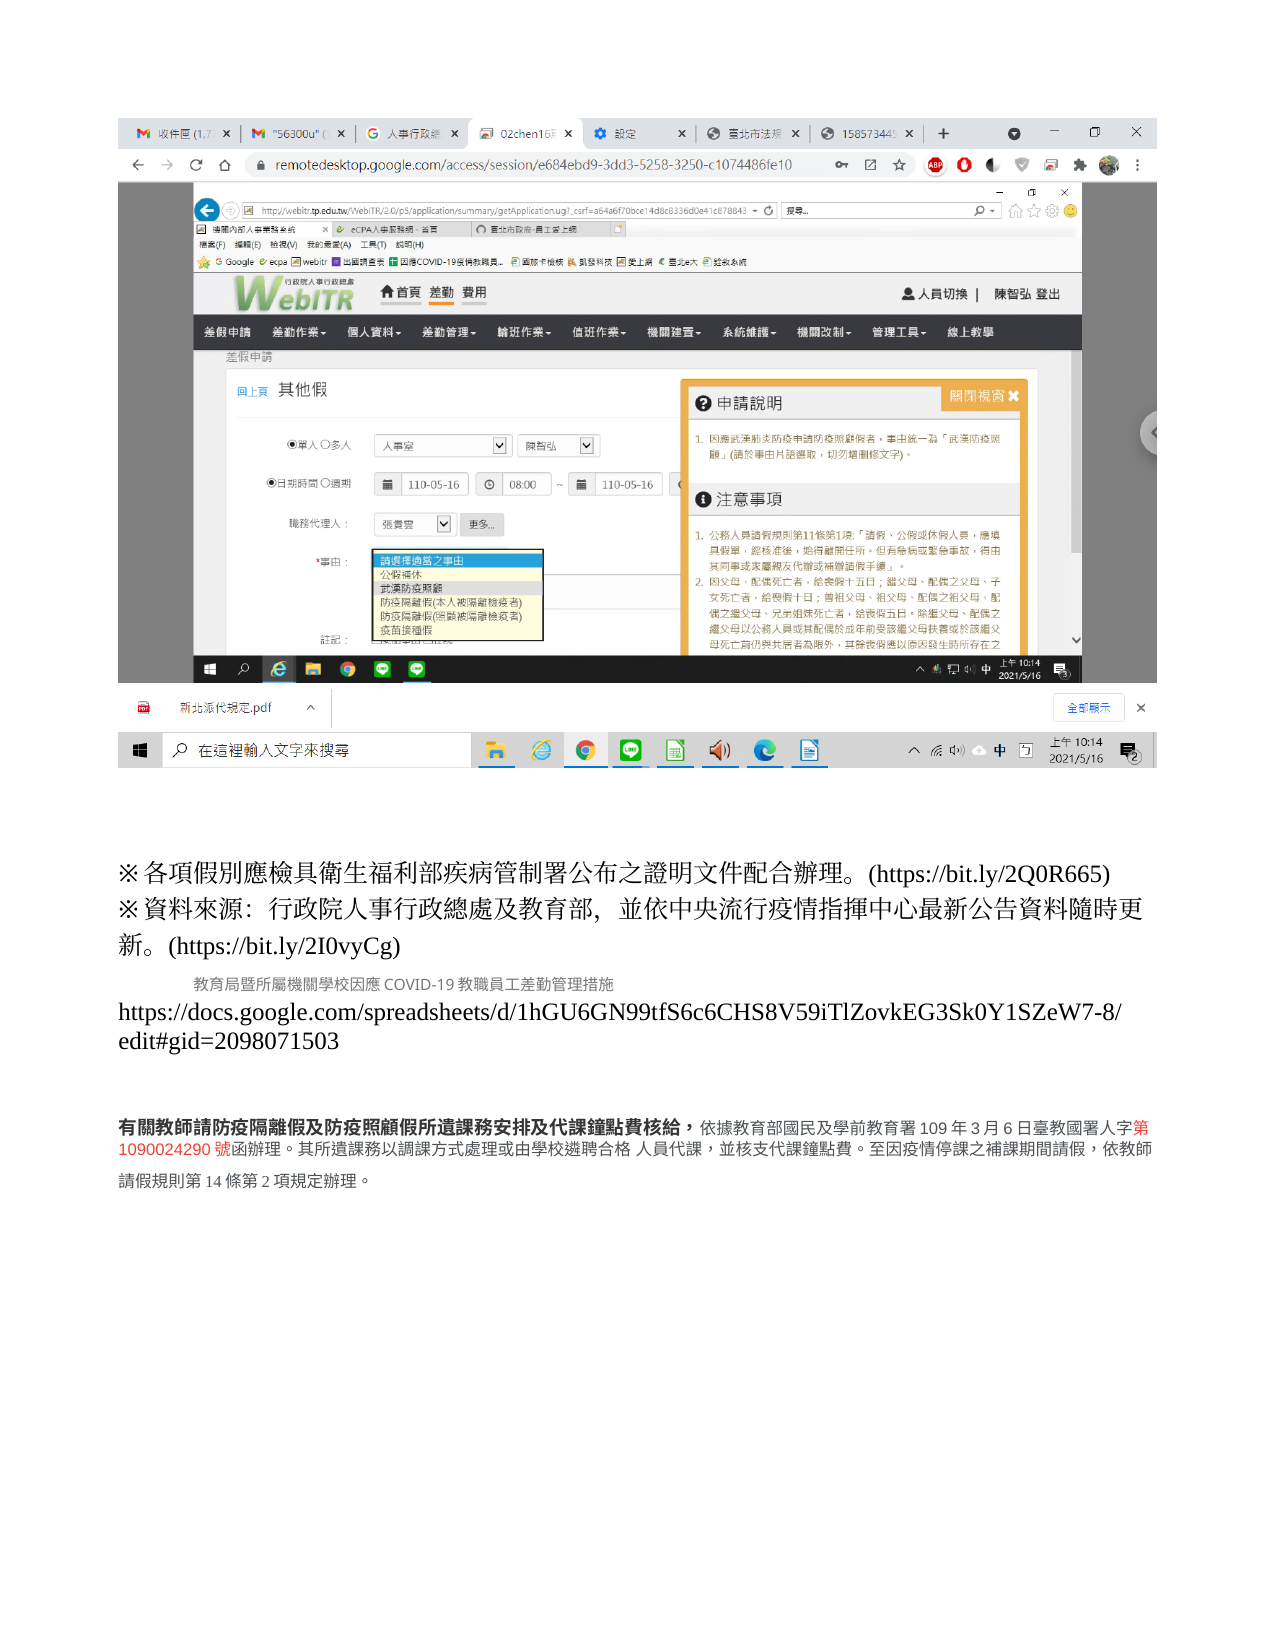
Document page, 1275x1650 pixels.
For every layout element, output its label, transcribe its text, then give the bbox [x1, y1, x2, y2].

text ※資料來源：行政院人事行政總處及教育部，並依中央流行疫情指揮中心最新公告資料隨時更新。(https://bit.ly/2I0vyCg) [118, 889, 1157, 961]
text ※各項假別應檢具衛生福利部疾病管制署公布之證明文件配合辦理。(https://bit.ly/2Q0R665) [118, 853, 1157, 889]
text 有關教師請防疫隔離假及防疫照顧假所遺課務安排及代課鐘點費核給，依據教育部國民及學前教育署109年3月6日臺教國署人字第1090024290號函辦理。其所遺課務以調課方式處理或由學校遴聘合格 人員代課，並核支代課鐘點費。至因疫情停課之補課期間請假，依教師請假規則第14條第2項規定辦理。 [118, 1112, 1157, 1194]
text 教育局暨所屬機關學校因應COVID-19教職員工差勤管理措施 https://docs.google.com/spreadsheets/d/1hGU6GN99tfS6c6CHS8V59iTlZovkEG3Sk0Y1SZeW7-8/edit#gid=2098071503 [118, 961, 1157, 1055]
